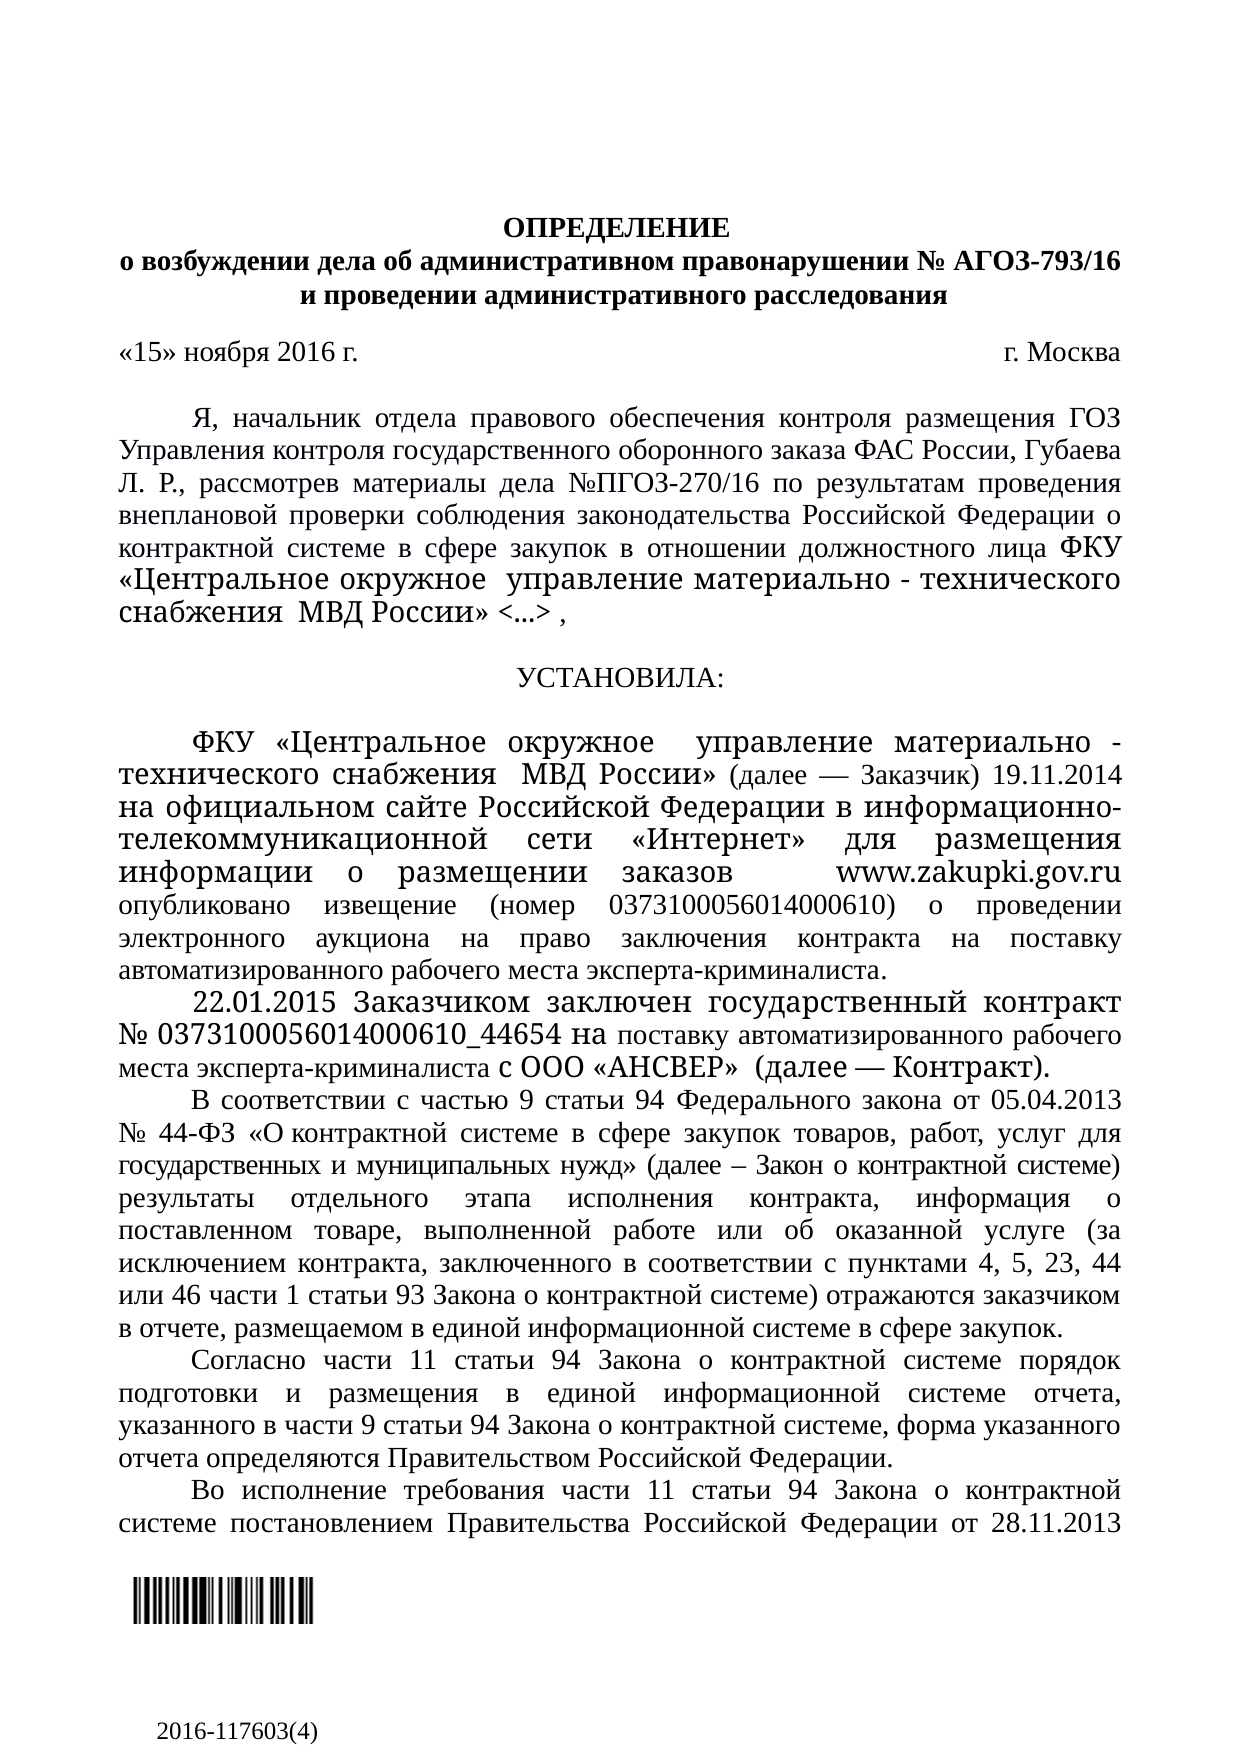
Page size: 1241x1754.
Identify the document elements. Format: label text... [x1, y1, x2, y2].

text В соответствии с частью 9 статьи 94 Федерального закона от 05.04.2013 № 44-ФЗ «О контрактной системе в сфере закупок товаров, работ, услуг для государственных и муниципальных нужд» (далее – Закон о контрактной системе) результаты отдельного этапа исполнения контракта, информация о поставленном товаре, выполненной работе или об оказанной услуге (за исключением контракта, заключенного в соответствии с пунктами 4, 5, 23, 44 или 46 части 1 статьи 93 Закона о контрактной системе) отражаются заказчиком в отчете, размещаемом в единой информационной системе в сфере закупок. [118, 1084, 1122, 1344]
text и проведении административного расследования [118, 277, 1122, 311]
text о возбуждении дела об административном правонарушении № АГОЗ-793/16 [118, 243, 1122, 277]
text 22.01.2015 Заказчиком заключен государственный контракт № 0373100056014000610_44654 на поставку автоматизированного рабочего места эксперта-криминалиста с ООО «АНСВЕР» (далее — Контракт). [118, 986, 1122, 1084]
text Во исполнение требования части 11 статьи 94 Закона о контрактной системе постановлением Правительства Российской Федерации от 28.11.2013 [118, 1474, 1122, 1539]
text УСТАНОВИЛА: [118, 661, 1122, 694]
text ФКУ «Центральное окружное управление материально - технического снабжения МВД России» (далее — Заказчик) 19.11.2014 на официальном сайте Российской Федерации в информационно-телекоммуникационной сети «Интернет» для размещения информации о размещении заказов www.zakupki.gov.ru опубликовано извещение (номер 0373100056014000610) о проведении электронного аукциона на право заключения контракта на поставку автоматизированного рабочего места эксперта-криминалиста. [118, 726, 1122, 986]
picture [118, 1577, 331, 1624]
text Я, начальник отдела правового обеспечения контроля размещения ГОЗ Управления контроля государственного оборонного заказа ФАС России, Губаева Л. Р., рассмотрев материалы дела №ПГОЗ-270/16 по результатам проведения внеплановой проверки соблюдения законодательства Российской Федерации о контрактной системе в сфере закупок в отношении должностного лица ФКУ «Центральное окружное управление материально - технического снабжения МВД России» <...> , [118, 401, 1122, 629]
text Согласно части 11 статьи 94 Закона о контрактной системе порядок подготовки и размещения в единой информационной системе отчета, указанного в части 9 статьи 94 Закона о контрактной системе, форма указанного отчета определяются Правительством Российской Федерации. [118, 1344, 1122, 1474]
text ОПРЕДЕЛЕНИЕ [118, 210, 1122, 243]
text «15» ноября 2016 г. г. Москва [118, 334, 1122, 368]
